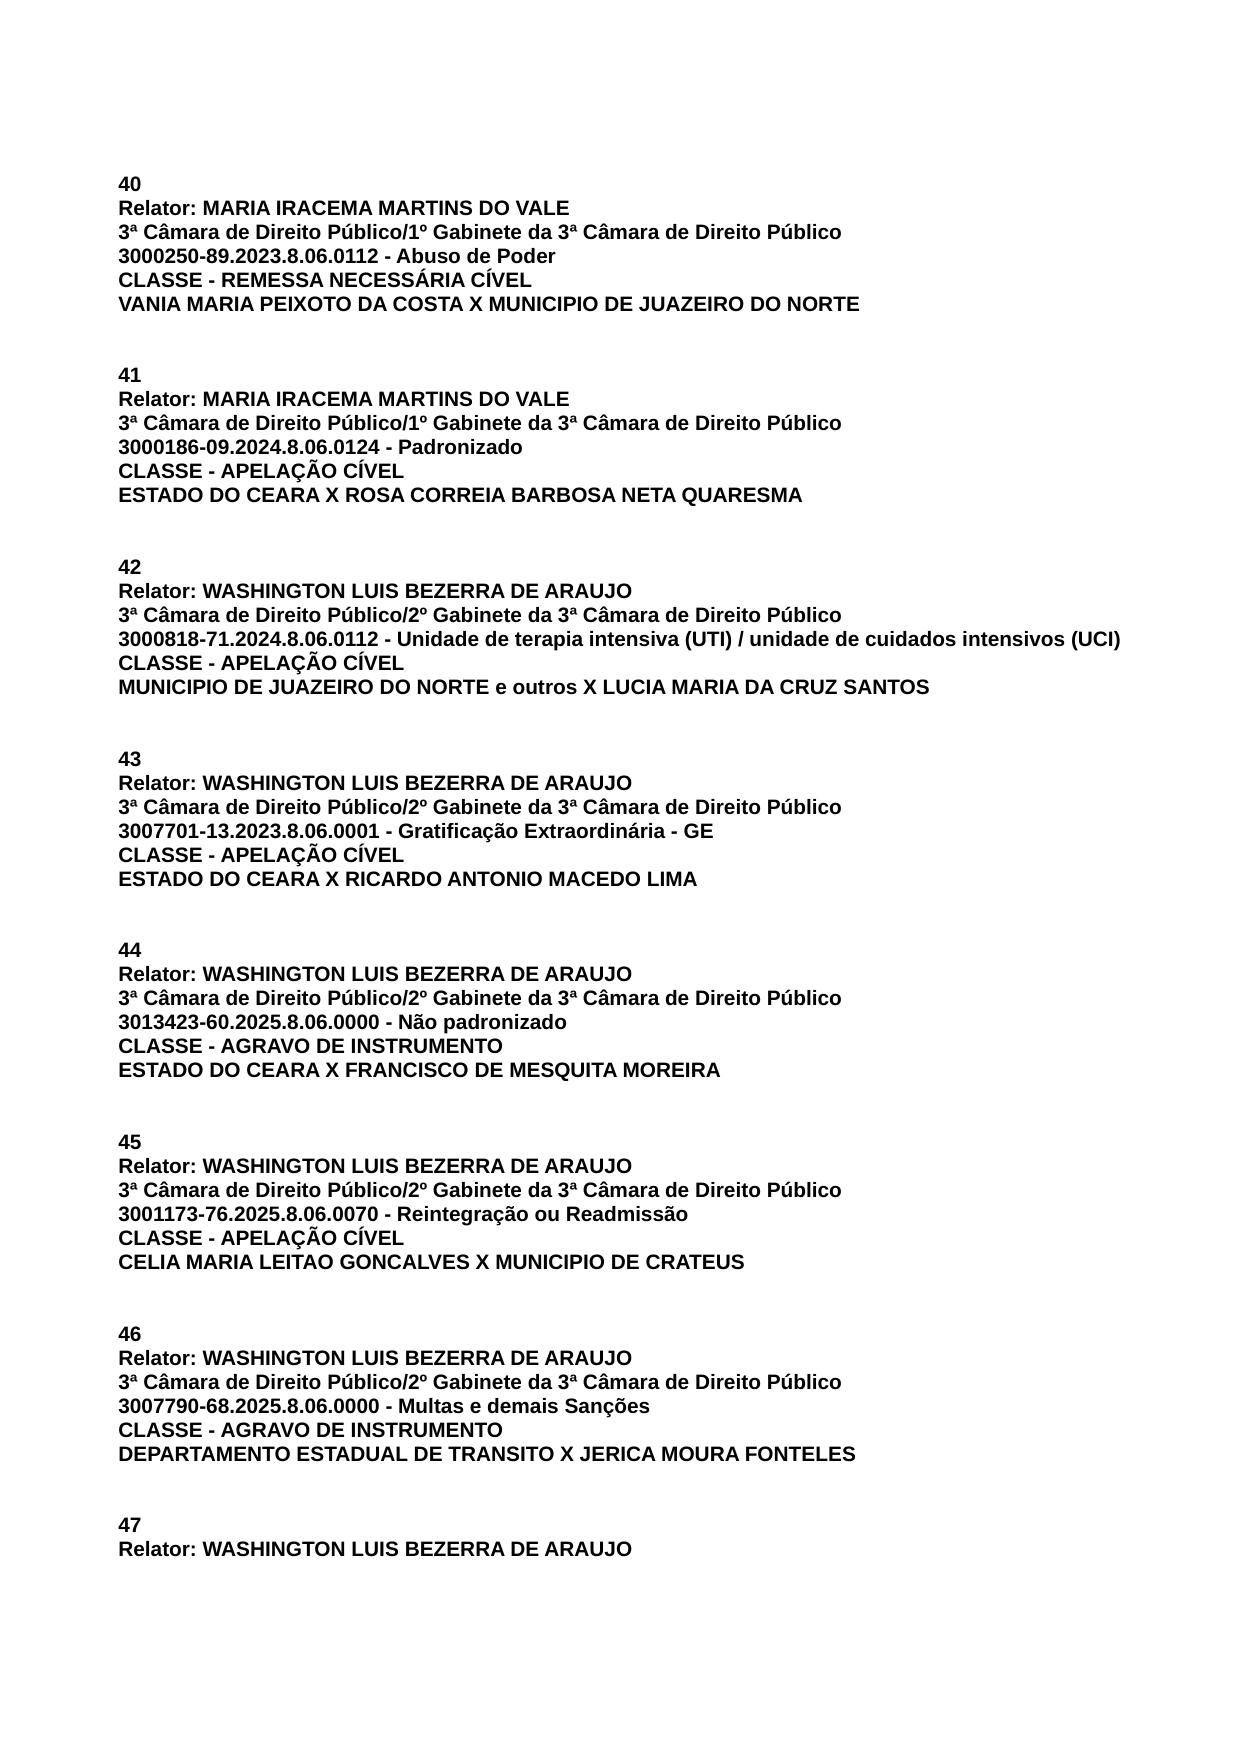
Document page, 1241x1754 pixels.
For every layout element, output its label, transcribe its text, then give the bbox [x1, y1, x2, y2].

text CLASSE - REMESSA NECESSÁRIA CÍVEL [118, 267, 1122, 291]
text 3ª Câmara de Direito Público/1º Gabinete da 3ª Câmara de Direito Público [118, 219, 1122, 243]
text 3ª Câmara de Direito Público/2º Gabinete da 3ª Câmara de Direito Público [118, 1178, 1122, 1202]
text 3ª Câmara de Direito Público/2º Gabinete da 3ª Câmara de Direito Público [118, 603, 1122, 627]
text CLASSE - APELAÇÃO CÍVEL [118, 651, 1122, 675]
text 46 [118, 1322, 1122, 1346]
text CELIA MARIA LEITAO GONCALVES X MUNICIPIO DE CRATEUS [118, 1250, 1122, 1274]
text Relator: WASHINGTON LUIS BEZERRA DE ARAUJO [118, 771, 1122, 794]
text 40 [118, 172, 1122, 196]
text 42 [118, 555, 1122, 579]
text 3007790-68.2025.8.06.0000 - Multas e demais Sanções [118, 1393, 1122, 1417]
text Relator: WASHINGTON LUIS BEZERRA DE ARAUJO [118, 1537, 1122, 1561]
text ESTADO DO CEARA X ROSA CORREIA BARBOSA NETA QUARESMA [118, 483, 1122, 507]
text DEPARTAMENTO ESTADUAL DE TRANSITO X JERICA MOURA FONTELES [118, 1441, 1122, 1465]
text Relator: MARIA IRACEMA MARTINS DO VALE [118, 387, 1122, 411]
text VANIA MARIA PEIXOTO DA COSTA X MUNICIPIO DE JUAZEIRO DO NORTE [118, 291, 1122, 315]
text Relator: MARIA IRACEMA MARTINS DO VALE [118, 196, 1122, 219]
text CLASSE - APELAÇÃO CÍVEL [118, 459, 1122, 483]
text 3001173-76.2025.8.06.0070 - Reintegração ou Readmissão [118, 1202, 1122, 1226]
text 3ª Câmara de Direito Público/1º Gabinete da 3ª Câmara de Direito Público [118, 411, 1122, 435]
text 45 [118, 1130, 1122, 1154]
text CLASSE - AGRAVO DE INSTRUMENTO [118, 1034, 1122, 1058]
text ESTADO DO CEARA X FRANCISCO DE MESQUITA MOREIRA [118, 1058, 1122, 1082]
text ESTADO DO CEARA X RICARDO ANTONIO MACEDO LIMA [118, 866, 1122, 890]
text 3ª Câmara de Direito Público/2º Gabinete da 3ª Câmara de Direito Público [118, 986, 1122, 1010]
text 41 [118, 363, 1122, 387]
text 44 [118, 938, 1122, 962]
text 3013423-60.2025.8.06.0000 - Não padronizado [118, 1010, 1122, 1034]
text 43 [118, 747, 1122, 771]
text Relator: WASHINGTON LUIS BEZERRA DE ARAUJO [118, 579, 1122, 603]
text 47 [118, 1513, 1122, 1537]
text 3ª Câmara de Direito Público/2º Gabinete da 3ª Câmara de Direito Público [118, 1369, 1122, 1393]
text Relator: WASHINGTON LUIS BEZERRA DE ARAUJO [118, 962, 1122, 986]
text 3000250-89.2023.8.06.0112 - Abuso de Poder [118, 243, 1122, 267]
text 3000186-09.2024.8.06.0124 - Padronizado [118, 435, 1122, 459]
text CLASSE - APELAÇÃO CÍVEL [118, 842, 1122, 866]
text Relator: WASHINGTON LUIS BEZERRA DE ARAUJO [118, 1346, 1122, 1369]
text MUNICIPIO DE JUAZEIRO DO NORTE e outros X LUCIA MARIA DA CRUZ SANTOS [118, 675, 1122, 699]
text Relator: WASHINGTON LUIS BEZERRA DE ARAUJO [118, 1154, 1122, 1178]
text CLASSE - AGRAVO DE INSTRUMENTO [118, 1417, 1122, 1441]
text CLASSE - APELAÇÃO CÍVEL [118, 1226, 1122, 1250]
text 3000818-71.2024.8.06.0112 - Unidade de terapia intensiva (UTI) / unidade de cuidados intensivos (UCI) [118, 627, 1122, 651]
text 3ª Câmara de Direito Público/2º Gabinete da 3ª Câmara de Direito Público [118, 794, 1122, 818]
text 3007701-13.2023.8.06.0001 - Gratificação Extraordinária - GE [118, 818, 1122, 842]
